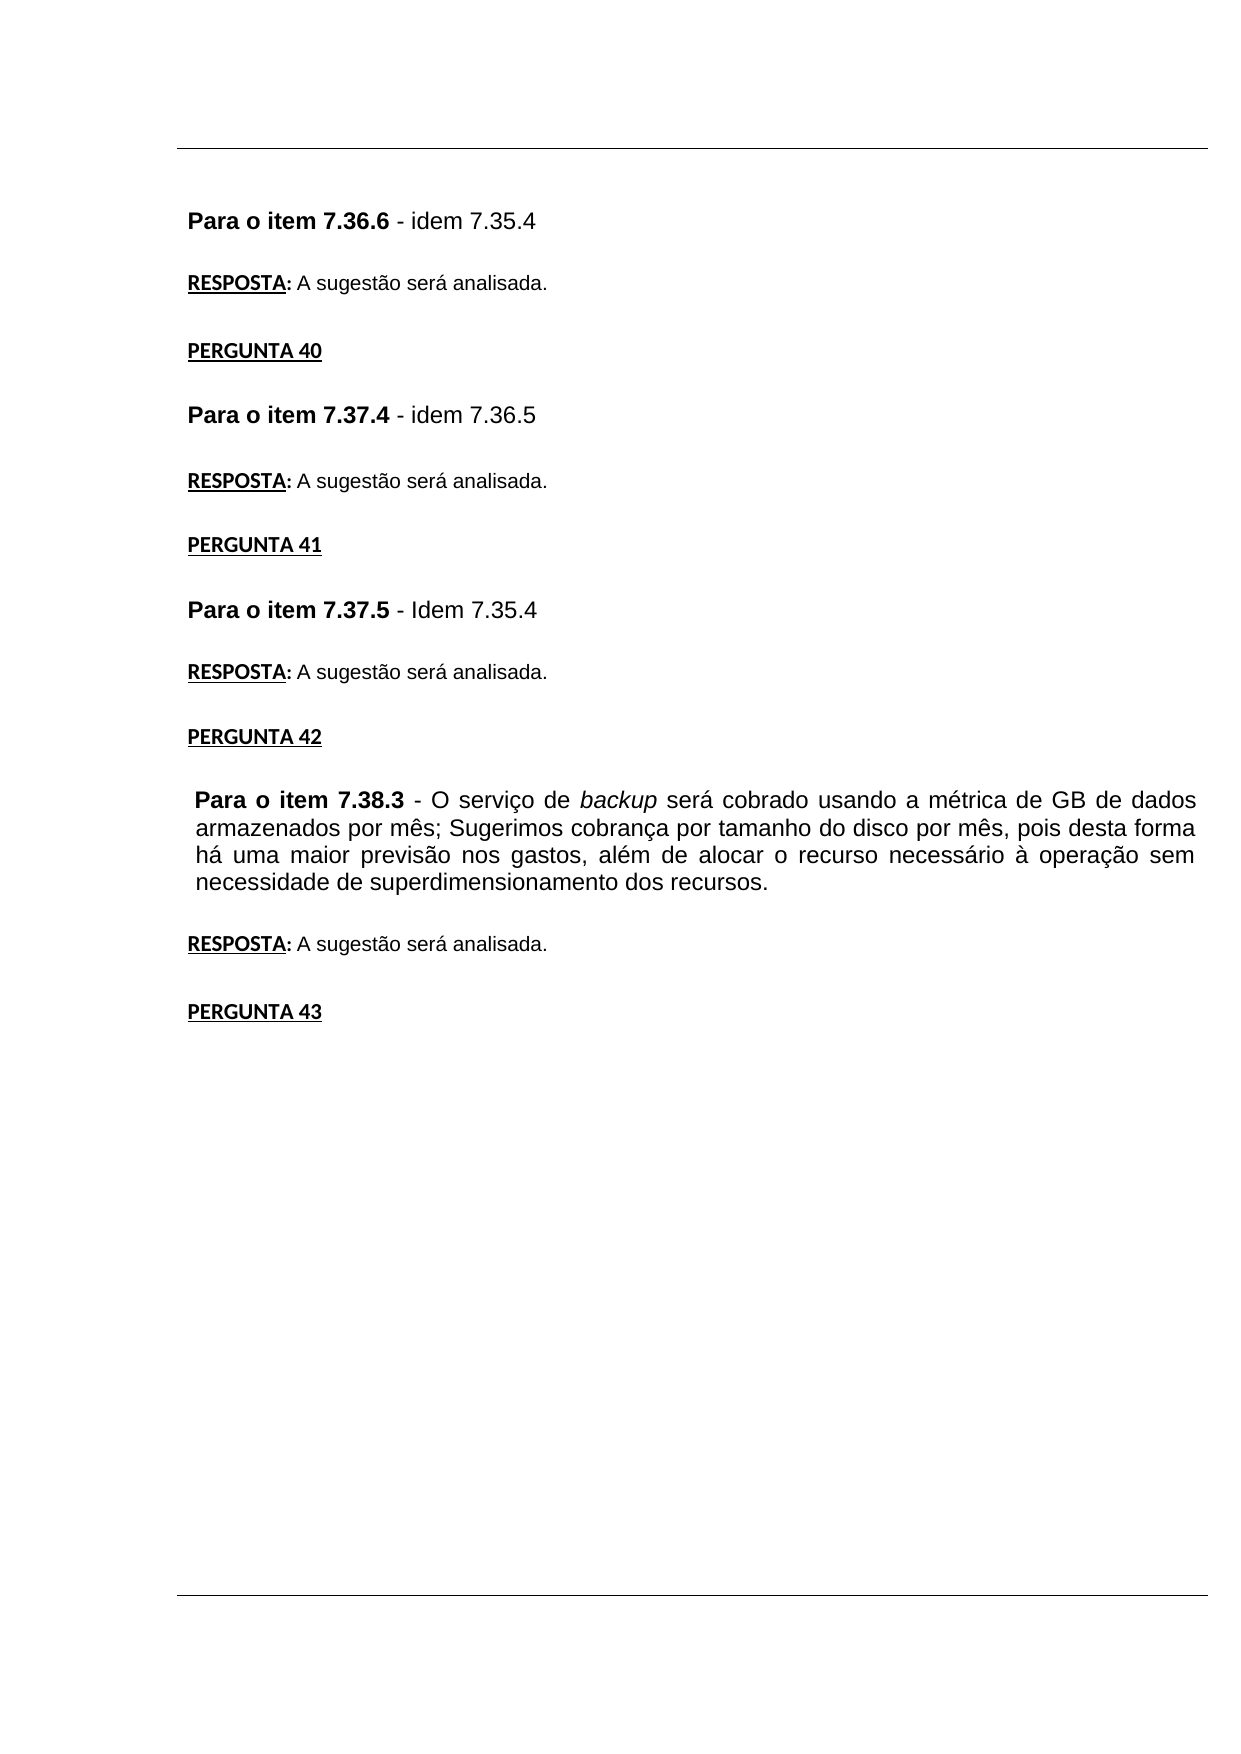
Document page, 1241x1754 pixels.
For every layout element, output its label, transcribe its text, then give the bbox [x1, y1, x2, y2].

text PERGUNTA 42 [187, 721, 1198, 750]
text Para o item 7.36.6 - idem 7.35.4 [187, 207, 1198, 234]
text PERGUNTA 43 [187, 996, 1198, 1025]
text Para o item 7.37.5 - Idem 7.35.4 [187, 596, 1198, 623]
text PERGUNTA 41 [187, 529, 1198, 559]
text RESPOSTA: A sugestão será analisada. [187, 268, 1197, 296]
text RESPOSTA: A sugestão será analisada. [187, 929, 1197, 957]
text Para o item 7.37.4 - idem 7.36.5 [187, 401, 1198, 429]
text Para o item 7.38.3 - O serviço de backup será cobrado usando a métrica de GB de dados armazenados por mês; Sugerimos cobrança por tamanho do disco por mês, pois desta forma há uma maior previsão nos gastos, além de alocar o recurso necessário à operação sem necessidade de superdimensionamento dos recursos. [194, 787, 1197, 895]
text PERGUNTA 40 [187, 335, 1198, 364]
text RESPOSTA: A sugestão será analisada. [187, 657, 1197, 686]
text RESPOSTA: A sugestão será analisada. [187, 466, 1197, 494]
